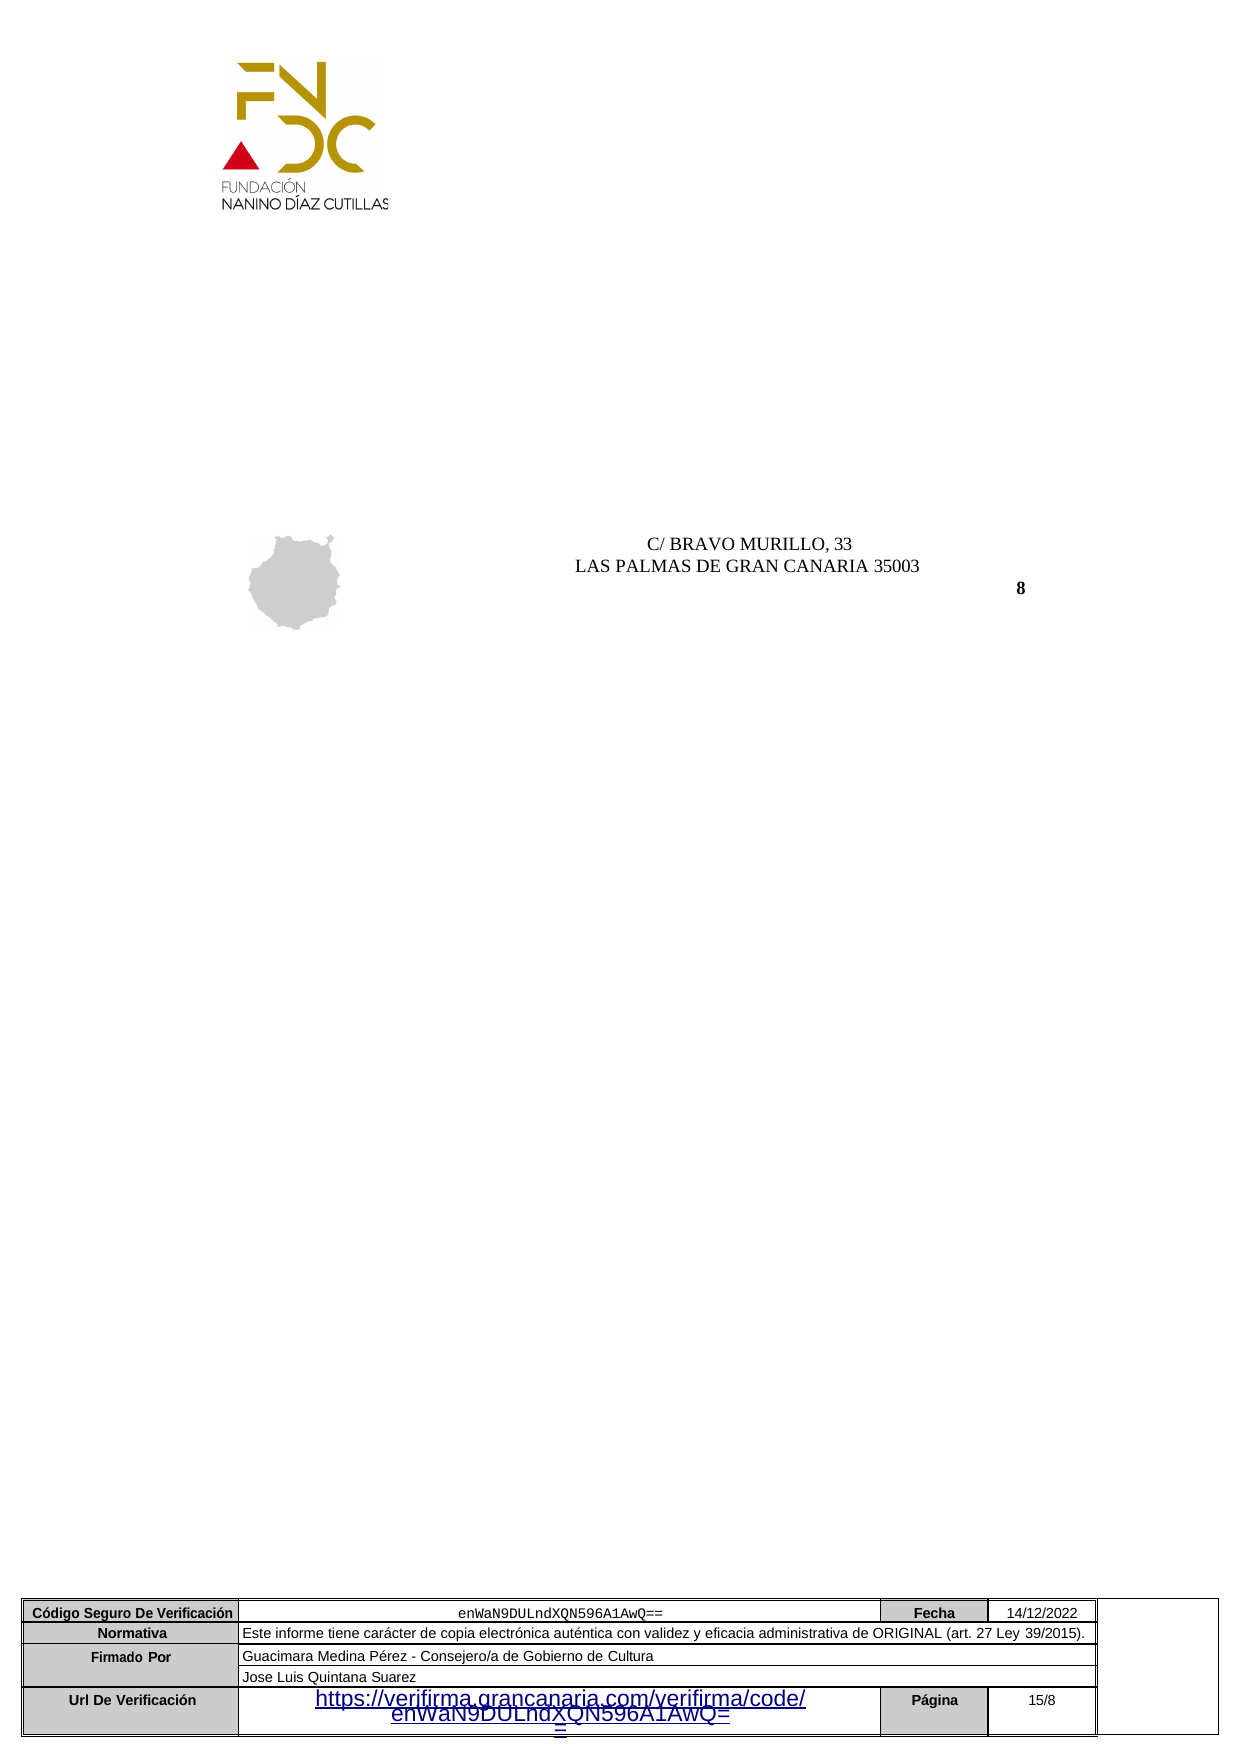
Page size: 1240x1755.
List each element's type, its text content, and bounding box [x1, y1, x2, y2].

text 8 [340, 577, 1025, 598]
text [10, 577, 248, 598]
text LAS PALMAS DE GRAN CANARIA 35003 [456, 555, 1039, 576]
text C/ BRAVO MURILLO, 33 [461, 533, 1039, 555]
